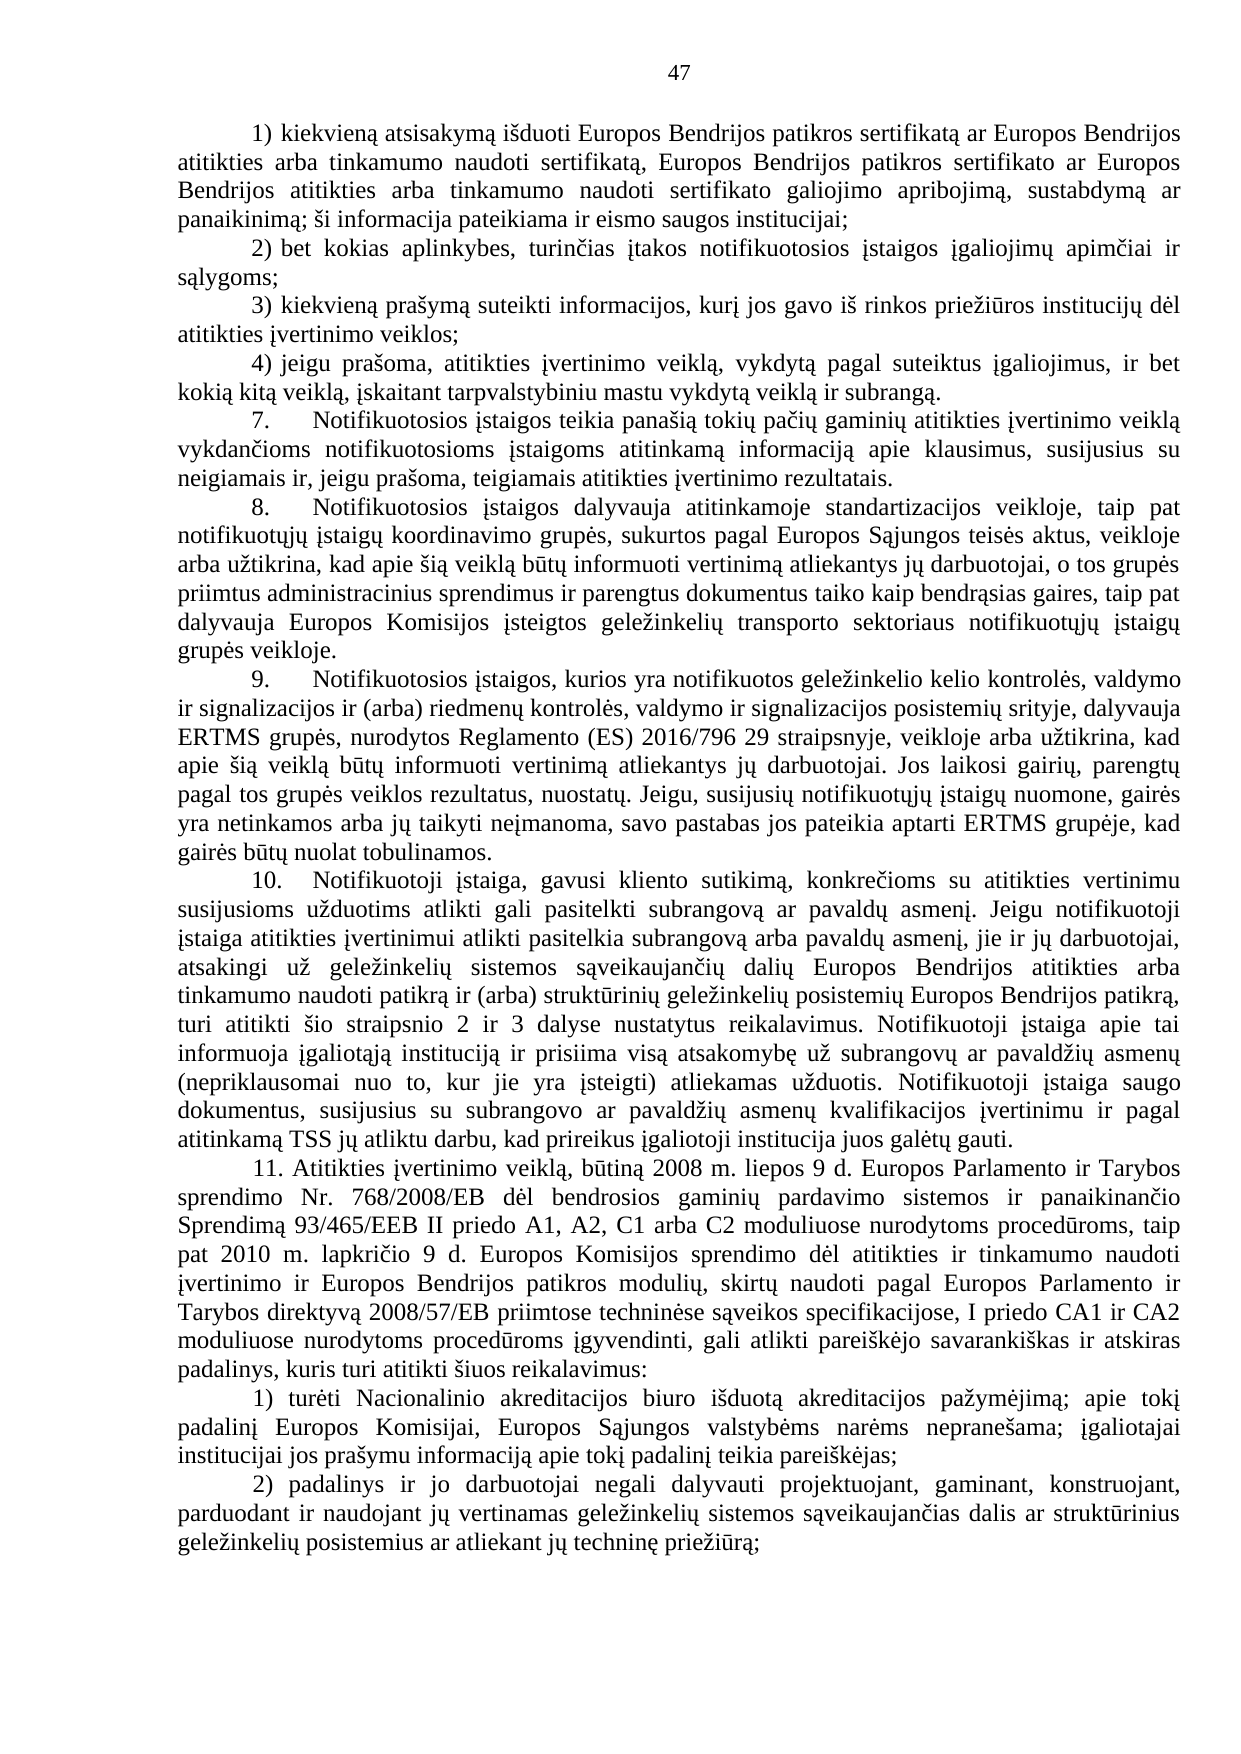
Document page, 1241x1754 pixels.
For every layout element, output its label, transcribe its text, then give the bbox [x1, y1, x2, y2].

text 3) kiekvieną prašymą suteikti informacijos, kurį jos gavo iš rinkos priežiūros institucijų dėl atitikties įvertinimo veiklos; [177, 291, 1181, 348]
text 2) padalinys ir jo darbuotojai negali dalyvauti projektuojant, gaminant, konstruojant, parduodant ir naudojant jų vertinamas geležinkelių sistemos sąveikaujančias dalis ar struktūrinius geležinkelių posistemius ar atliekant jų techninę priežiūrą; [177, 1469, 1181, 1556]
text 7. Notifikuotosios įstaigos teikia panašią tokių pačių gaminių atitikties įvertinimo veiklą vykdančioms notifikuotosioms įstaigoms atitinkamą informaciją apie klausimus, susijusius su neigiamais ir, jeigu prašoma, teigiamais atitikties įvertinimo rezultatais. [177, 406, 1181, 492]
text 1) turėti Nacionalinio akreditacijos biuro išduotą akreditacijos pažymėjimą; apie tokį padalinį Europos Komisijai, Europos Sąjungos valstybėms narėms nepranešama; įgaliotajai institucijai jos prašymu informaciją apie tokį padalinį teikia pareiškėjas; [177, 1383, 1181, 1469]
text 8. Notifikuotosios įstaigos dalyvauja atitinkamoje standartizacijos veikloje, taip pat notifikuotųjų įstaigų koordinavimo grupės, sukurtos pagal Europos Sąjungos teisės aktus, veikloje arba užtikrina, kad apie šią veiklą būtų informuoti vertinimą atliekantys jų darbuotojai, o tos grupės priimtus administracinius sprendimus ir parengtus dokumentus taiko kaip bendrąsias gaires, taip pat dalyvauja Europos Komisijos įsteigtos geležinkelių transporto sektoriaus notifikuotųjų įstaigų grupės veikloje. [177, 492, 1181, 664]
text 9. Notifikuotosios įstaigos, kurios yra notifikuotos geležinkelio kelio kontrolės, valdymo ir signalizacijos ir (arba) riedmenų kontrolės, valdymo ir signalizacijos posistemių srityje, dalyvauja ERTMS grupės, nurodytos Reglamento (ES) 2016/796 29 straipsnyje, veikloje arba užtikrina, kad apie šią veiklą būtų informuoti vertinimą atliekantys jų darbuotojai. Jos laikosi gairių, parengtų pagal tos grupės veiklos rezultatus, nuostatų. Jeigu, susijusių notifikuotųjų įstaigų nuomone, gairės yra netinkamos arba jų taikyti neįmanoma, savo pastabas jos pateikia aptarti ERTMS grupėje, kad gairės būtų nuolat tobulinamos. [177, 664, 1181, 866]
text 10. Notifikuotoji įstaiga, gavusi kliento sutikimą, konkrečioms su atitikties vertinimu susijusioms užduotims atlikti gali pasitelkti subrangovą ar pavaldų asmenį. Jeigu notifikuotoji įstaiga atitikties įvertinimui atlikti pasitelkia subrangovą arba pavaldų asmenį, jie ir jų darbuotojai, atsakingi už geležinkelių sistemos sąveikaujančių dalių Europos Bendrijos atitikties arba tinkamumo naudoti patikrą ir (arba) struktūrinių geležinkelių posistemių Europos Bendrijos patikrą, turi atitikti šio straipsnio 2 ir 3 dalyse nustatytus reikalavimus. Notifikuotoji įstaiga apie tai informuoja įgaliotąją instituciją ir prisiima visą atsakomybę už subrangovų ar pavaldžių asmenų (nepriklausomai nuo to, kur jie yra įsteigti) atliekamas užduotis. Notifikuotoji įstaiga saugo dokumentus, susijusius su subrangovo ar pavaldžių asmenų kvalifikacijos įvertinimu ir pagal atitinkamą TSS jų atliktu darbu, kad prireikus įgaliotoji institucija juos galėtų gauti. [177, 866, 1181, 1153]
text 11. Atitikties įvertinimo veiklą, būtiną 2008 m. liepos 9 d. Europos Parlamento ir Tarybos sprendimo Nr. 768/2008/EB dėl bendrosios gaminių pardavimo sistemos ir panaikinančio Sprendimą 93/465/EEB II priedo A1, A2, C1 arba C2 moduliuose nurodytoms procedūroms, taip pat 2010 m. lapkričio 9 d. Europos Komisijos sprendimo dėl atitikties ir tinkamumo naudoti įvertinimo ir Europos Bendrijos patikros modulių, skirtų naudoti pagal Europos Parlamento ir Tarybos direktyvą 2008/57/EB priimtose techninėse sąveikos specifikacijose, I priedo CA1 ir CA2 moduliuose nurodytoms procedūroms įgyvendinti, gali atlikti pareiškėjo savarankiškas ir atskiras padalinys, kuris turi atitikti šiuos reikalavimus: [177, 1153, 1181, 1383]
text 2) bet kokias aplinkybes, turinčias įtakos notifikuotosios įstaigos įgaliojimų apimčiai ir sąlygoms; [177, 233, 1181, 291]
text 4) jeigu prašoma, atitikties įvertinimo veiklą, vykdytą pagal suteiktus įgaliojimus, ir bet kokią kitą veiklą, įskaitant tarpvalstybiniu mastu vykdytą veiklą ir subrangą. [177, 348, 1181, 406]
text 1) kiekvieną atsisakymą išduoti Europos Bendrijos patikros sertifikatą ar Europos Bendrijos atitikties arba tinkamumo naudoti sertifikatą, Europos Bendrijos patikros sertifikato ar Europos Bendrijos atitikties arba tinkamumo naudoti sertifikato galiojimo apribojimą, sustabdymą ar panaikinimą; ši informacija pateikiama ir eismo saugos institucijai; [177, 118, 1181, 233]
